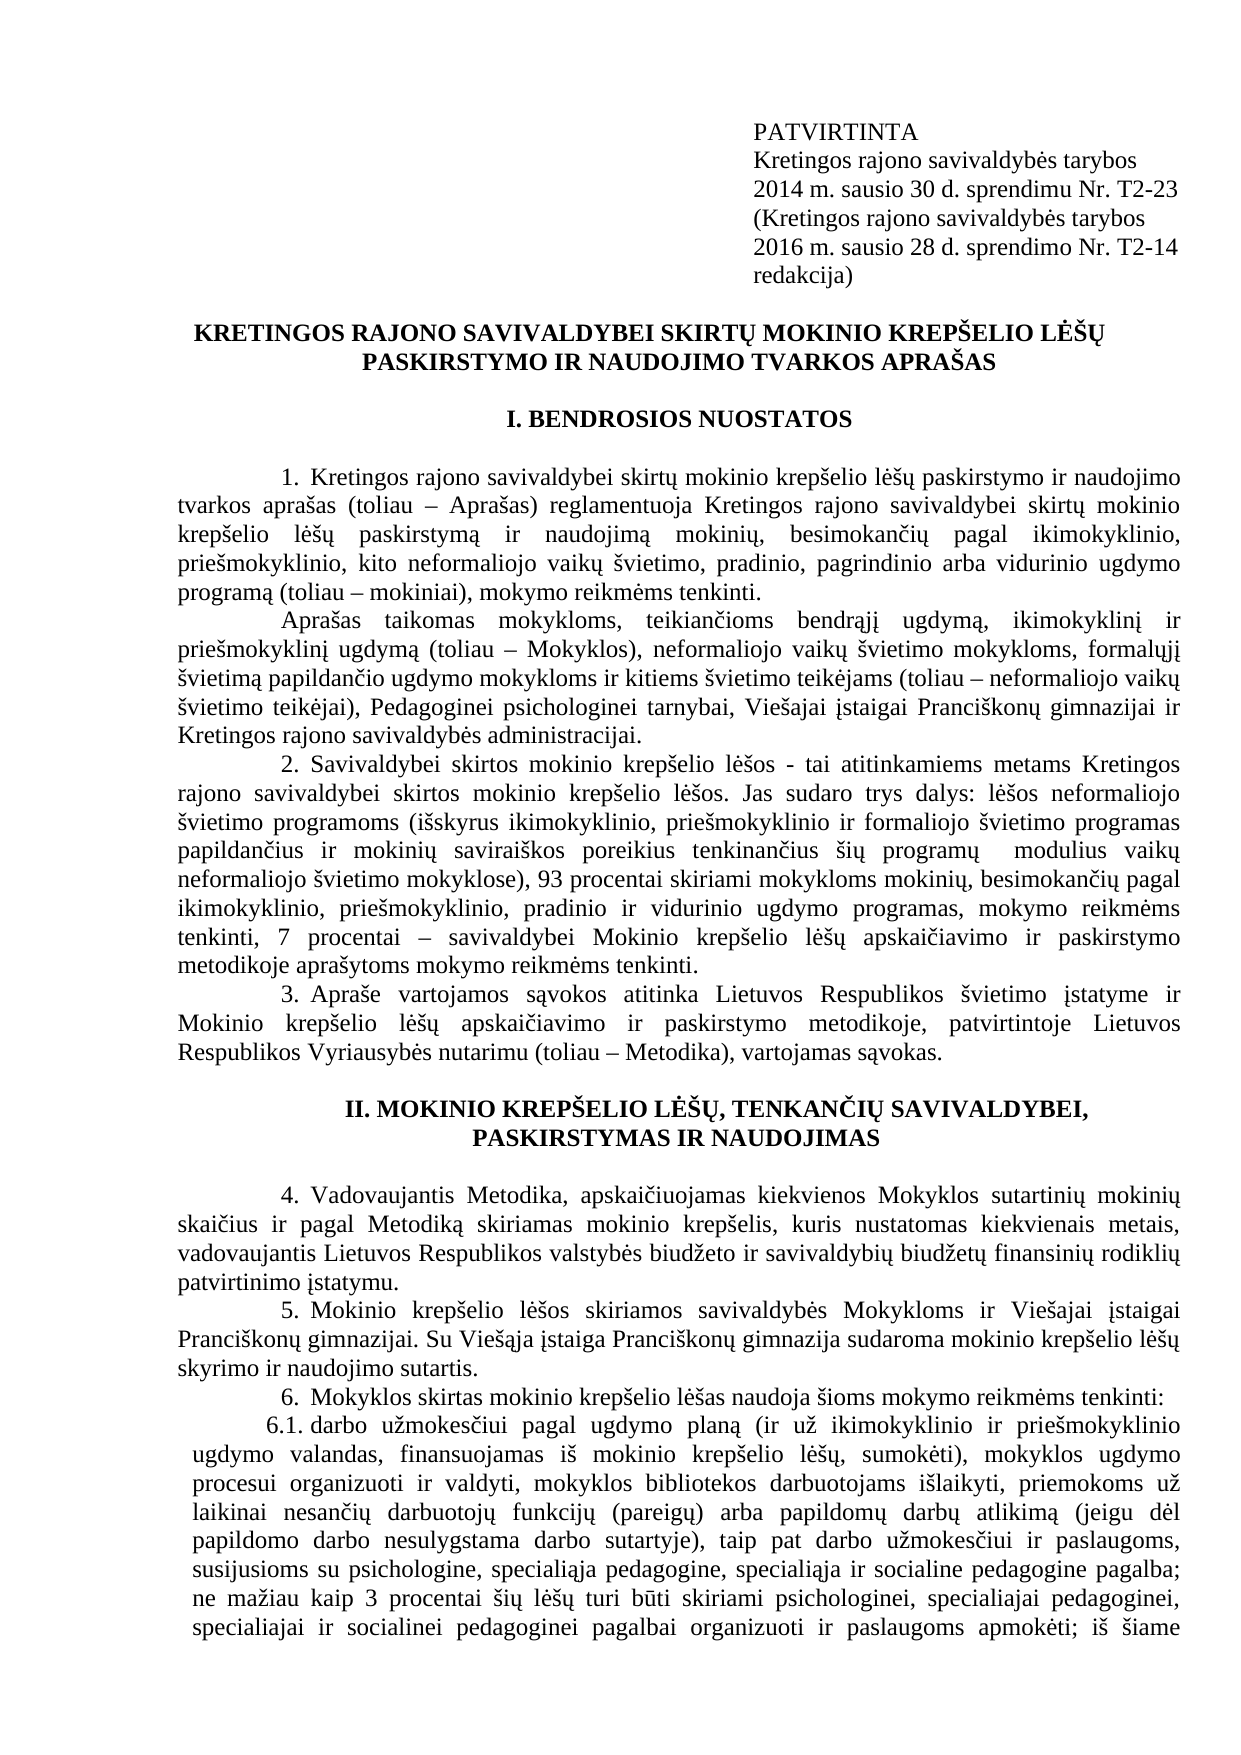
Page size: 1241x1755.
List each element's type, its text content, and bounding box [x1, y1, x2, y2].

text 3. Apraše vartojamos sąvokos atitinka Lietuvos Respublikos švietimo įstatyme ir Mokinio krepšelio lėšų apskaičiavimo ir paskirstymo metodikoje, patvirtintoje Lietuvos Respublikos Vyriausybės nutarimu (toliau – Metodika), vartojamas sąvokas. [177, 979, 1181, 1065]
text Kretingos rajono savivaldybės tarybos 2014 m. sausio 30 d. sprendimu Nr. T2-23 (Kretingos rajono savivaldybės tarybos 2016 m. sausio 28 d. sprendimo Nr. T2-14 redakcija) [753, 145, 1181, 289]
text 1. Kretingos rajono savivaldybei skirtų mokinio krepšelio lėšų paskirstymo ir naudojimo tvarkos aprašas (toliau – Aprašas) reglamentuoja Kretingos rajono savivaldybei skirtų mokinio krepšelio lėšų paskirstymą ir naudojimą mokinių, besimokančių pagal ikimokyklinio, priešmokyklinio, kito neformaliojo vaikų švietimo, pradinio, pagrindinio arba vidurinio ugdymo programą (toliau – mokiniai), mokymo reikmėms tenkinti. [177, 462, 1181, 605]
text 4. Vadovaujantis Metodika, apskaičiuojamas kiekvienos Mokyklos sutartinių mokinių skaičius ir pagal Metodiką skiriamas mokinio krepšelis, kuris nustatomas kiekvienais metais, vadovaujantis Lietuvos Respublikos valstybės biudžeto ir savivaldybių biudžetų finansinių rodiklių patvirtinimo įstatymu. [177, 1180, 1181, 1295]
text Aprašas taikomas mokykloms, teikiančioms bendrąjį ugdymą, ikimokyklinį ir priešmokyklinį ugdymą (toliau – Mokyklos), neformaliojo vaikų švietimo mokykloms, formalųjį švietimą papildančio ugdymo mokykloms ir kitiems švietimo teikėjams (toliau – neformaliojo vaikų švietimo teikėjai), Pedagoginei psichologinei tarnybai, Viešajai įstaigai Pranciškonų gimnazijai ir Kretingos rajono savivaldybės administracijai. [177, 605, 1181, 749]
text 6. Mokyklos skirtas mokinio krepšelio lėšas naudoja šioms mokymo reikmėms tenkinti: [177, 1382, 1181, 1410]
text 6.1. darbo užmokesčiui pagal ugdymo planą (ir už ikimokyklinio ir priešmokyklinio ugdymo valandas, finansuojamas iš mokinio krepšelio lėšų, sumokėti), mokyklos ugdymo procesui organizuoti ir valdyti, mokyklos bibliotekos darbuotojams išlaikyti, priemokoms už laikinai nesančių darbuotojų funkcijų (pareigų) arba papildomų darbų atlikimą (jeigu dėl papildomo darbo nesulygstama darbo sutartyje), taip pat darbo užmokesčiui ir paslaugoms, susijusioms su psichologine, specialiąja pedagogine, specialiąja ir socialine pedagogine pagalba; ne mažiau kaip 3 procentai šių lėšų turi būti skiriami psichologinei, specialiajai pedagoginei, specialiajai ir socialinei pedagoginei pagalbai organizuoti ir paslaugoms apmokėti; iš šiame [192, 1410, 1181, 1640]
text II. MOKINIO KREPŠELIO LĖŠŲ, TENKANČIŲ SAVIVALDYBEI, PASKIRSTYMAS IR NAUDOJIMAS [177, 1094, 1181, 1152]
text 2. Savivaldybei skirtos mokinio krepšelio lėšos - tai atitinkamiems metams Kretingos rajono savivaldybei skirtos mokinio krepšelio lėšos. Jas sudaro trys dalys: lėšos neformaliojo švietimo programoms (išskyrus ikimokyklinio, priešmokyklinio ir formaliojo švietimo programas papildančius ir mokinių saviraiškos poreikius tenkinančius šių programų modulius vaikų neformaliojo švietimo mokyklose), 93 procentai skiriami mokykloms mokinių, besimokančių pagal ikimokyklinio, priešmokyklinio, pradinio ir vidurinio ugdymo programas, mokymo reikmėms tenkinti, 7 procentai – savivaldybei Mokinio krepšelio lėšų apskaičiavimo ir paskirstymo metodikoje aprašytoms mokymo reikmėms tenkinti. [177, 749, 1181, 979]
text 5. Mokinio krepšelio lėšos skiriamos savivaldybės Mokykloms ir Viešajai įstaigai Pranciškonų gimnazijai. Su Viešąja įstaiga Pranciškonų gimnazija sudaroma mokinio krepšelio lėšų skyrimo ir naudojimo sutartis. [177, 1295, 1181, 1382]
text I. BENDROSIOS NUOSTATOS [177, 404, 1181, 433]
text PATVIRTINTA [177, 117, 1181, 145]
text KRETINGOS RAJONO SAVIVALDYBEI SKIRTŲ MOKINIO KREPŠELIO LĖŠŲ PASKIRSTYMO IR NAUDOJIMO TVARKOS APRAŠAS [118, 318, 1181, 375]
